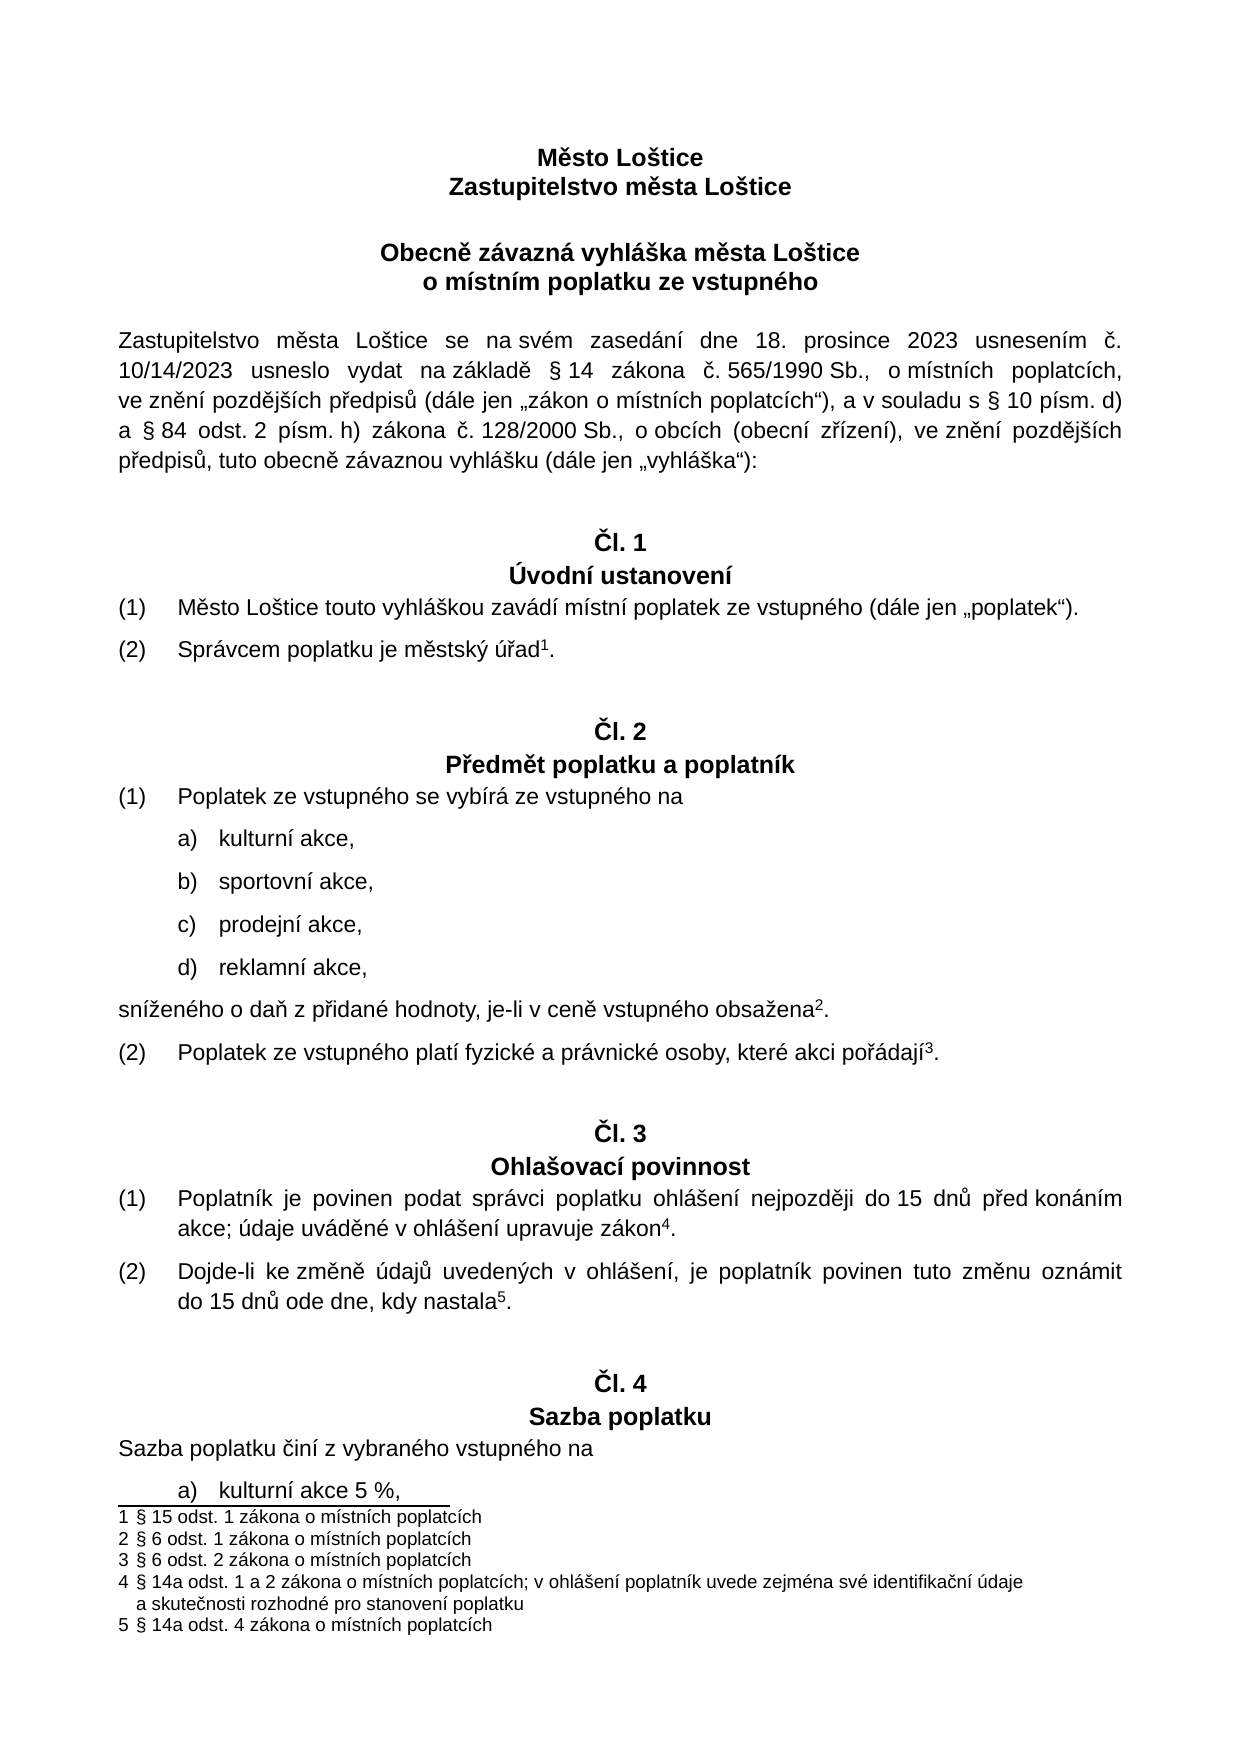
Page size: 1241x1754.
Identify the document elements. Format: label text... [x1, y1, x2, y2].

text Město Loštice Zastupitelstvo města Loštice [118, 143, 1122, 201]
list Poplatník je povinen podat správci poplatku ohlášení nejpozději do 15 dnů před konáním akce; údaje uváděné v ohlášení upravuje zákon. [118, 1185, 1122, 1242]
list Poplatek ze vstupného se vybírá ze vstupného na [118, 783, 1122, 809]
list reklamní akce, [177, 953, 1122, 980]
list § 6 odst. 2 zákona o místních poplatcích [118, 1549, 1122, 1571]
list § 14a odst. 4 zákona o místních poplatcích [118, 1614, 1122, 1635]
subtitle Čl. 2 Předmět poplatku a poplatník [118, 717, 1122, 778]
subtitle Obecně závazná vyhláška města Loštice o místním poplatku ze vstupného [118, 238, 1122, 295]
list sportovní akce, [177, 868, 1122, 894]
subtitle Čl. 1 Úvodní ustanovení [118, 528, 1122, 589]
subtitle Čl. 4 Sazba poplatku [118, 1368, 1122, 1430]
list kulturní akce, [177, 825, 1122, 852]
list prodejní akce, [177, 911, 1122, 937]
text Sazba poplatku činí z vybraného vstupného na [118, 1434, 1122, 1461]
list Poplatek ze vstupného platí fyzické a právnické osoby, které akci pořádají. [118, 1039, 1122, 1065]
text Zastupitelstvo města Loštice se na svém zasedání dne 18. prosince 2023 usnesením č. 10/14/2023 usneslo vydat na základě § 14 zákona č. 565/1990 Sb., o místních poplatcích, ve znění pozdějších předpisů (dále jen „zákon o místních poplatcích“), a v souladu s § 10 písm. d) a § 84 odst. 2 písm. h) zákona č. 128/2000 Sb., o obcích (obecní zřízení), ve znění pozdějších předpisů, tuto obecně závaznou vyhlášku (dále jen „vyhláška“): [118, 327, 1122, 474]
list Město Loštice touto vyhláškou zavádí místní poplatek ze vstupného (dále jen „poplatek“). [118, 594, 1122, 620]
text § 6 odst. 1 zákona o místních poplatcích [118, 1528, 1122, 1549]
subtitle Čl. 3 Ohlašovací povinnost [118, 1119, 1122, 1181]
text sníženého o daň z přidané hodnoty, je-li v ceně vstupného obsažena. [118, 996, 1122, 1023]
list kulturní akce 5 %, [177, 1477, 1122, 1504]
list § 15 odst. 1 zákona o místních poplatcích [118, 1506, 1122, 1528]
list § 14a odst. 1 a 2 zákona o místních poplatcích; v ohlášení poplatník uvede zejména své identifikační údaje a skutečnosti rozhodné pro stanovení poplatku [118, 1571, 1122, 1614]
list Dojde-li ke změně údajů uvedených v ohlášení, je poplatník povinen tuto změnu oznámit do 15 dnů ode dne, kdy nastala. [118, 1258, 1122, 1315]
list Správcem poplatku je městský úřad. [118, 636, 1122, 663]
